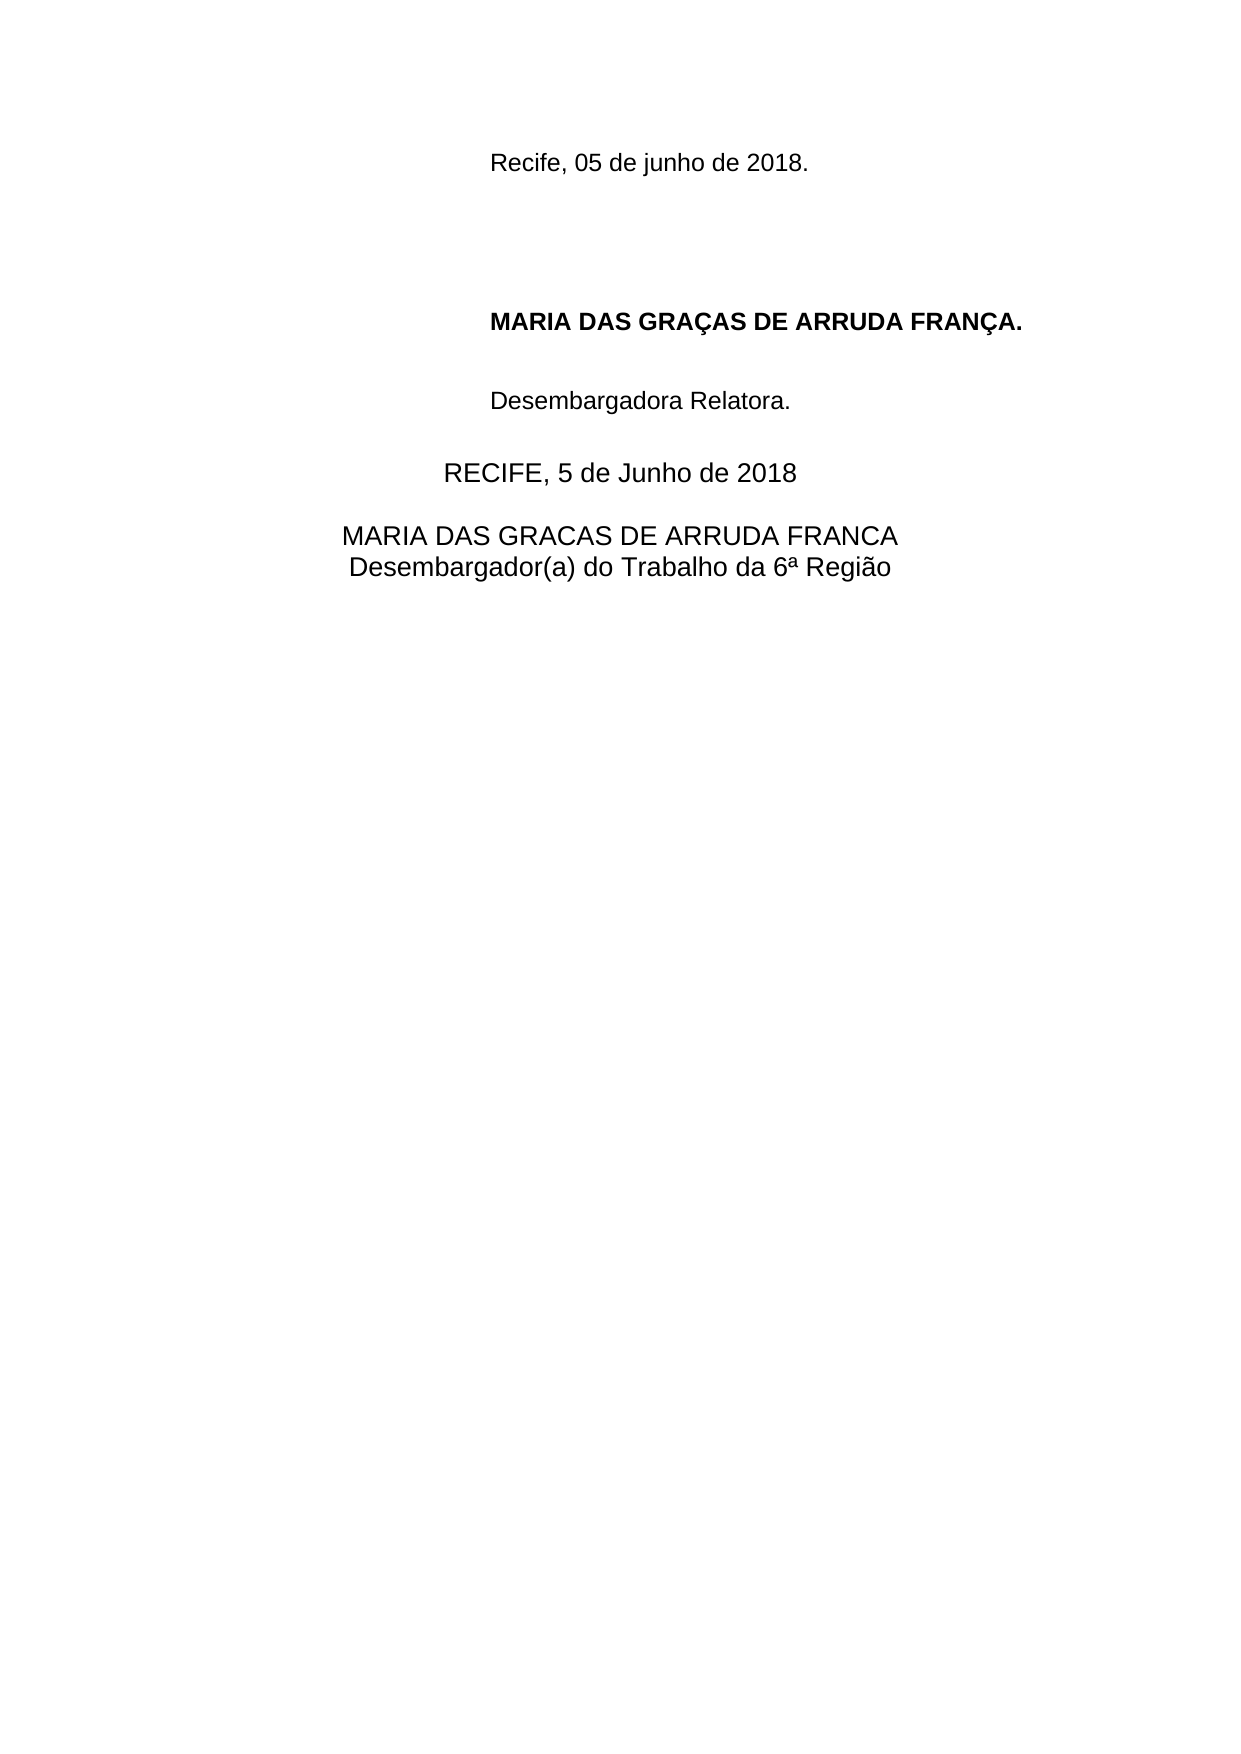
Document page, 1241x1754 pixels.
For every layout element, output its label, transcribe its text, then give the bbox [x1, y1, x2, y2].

text MARIA DAS GRAÇAS DE ARRUDA FRANÇA. [177, 307, 1063, 335]
text MARIA DAS GRACAS DE ARRUDA FRANCA [177, 520, 1063, 551]
text Recife, 05 de junho de 2018. [177, 148, 1063, 176]
text RECIFE, 5 de Junho de 2018 [177, 457, 1063, 488]
text Desembargadora Relatora. [177, 386, 1063, 415]
text Desembargador(a) do Trabalho da 6ª Região [177, 551, 1063, 582]
